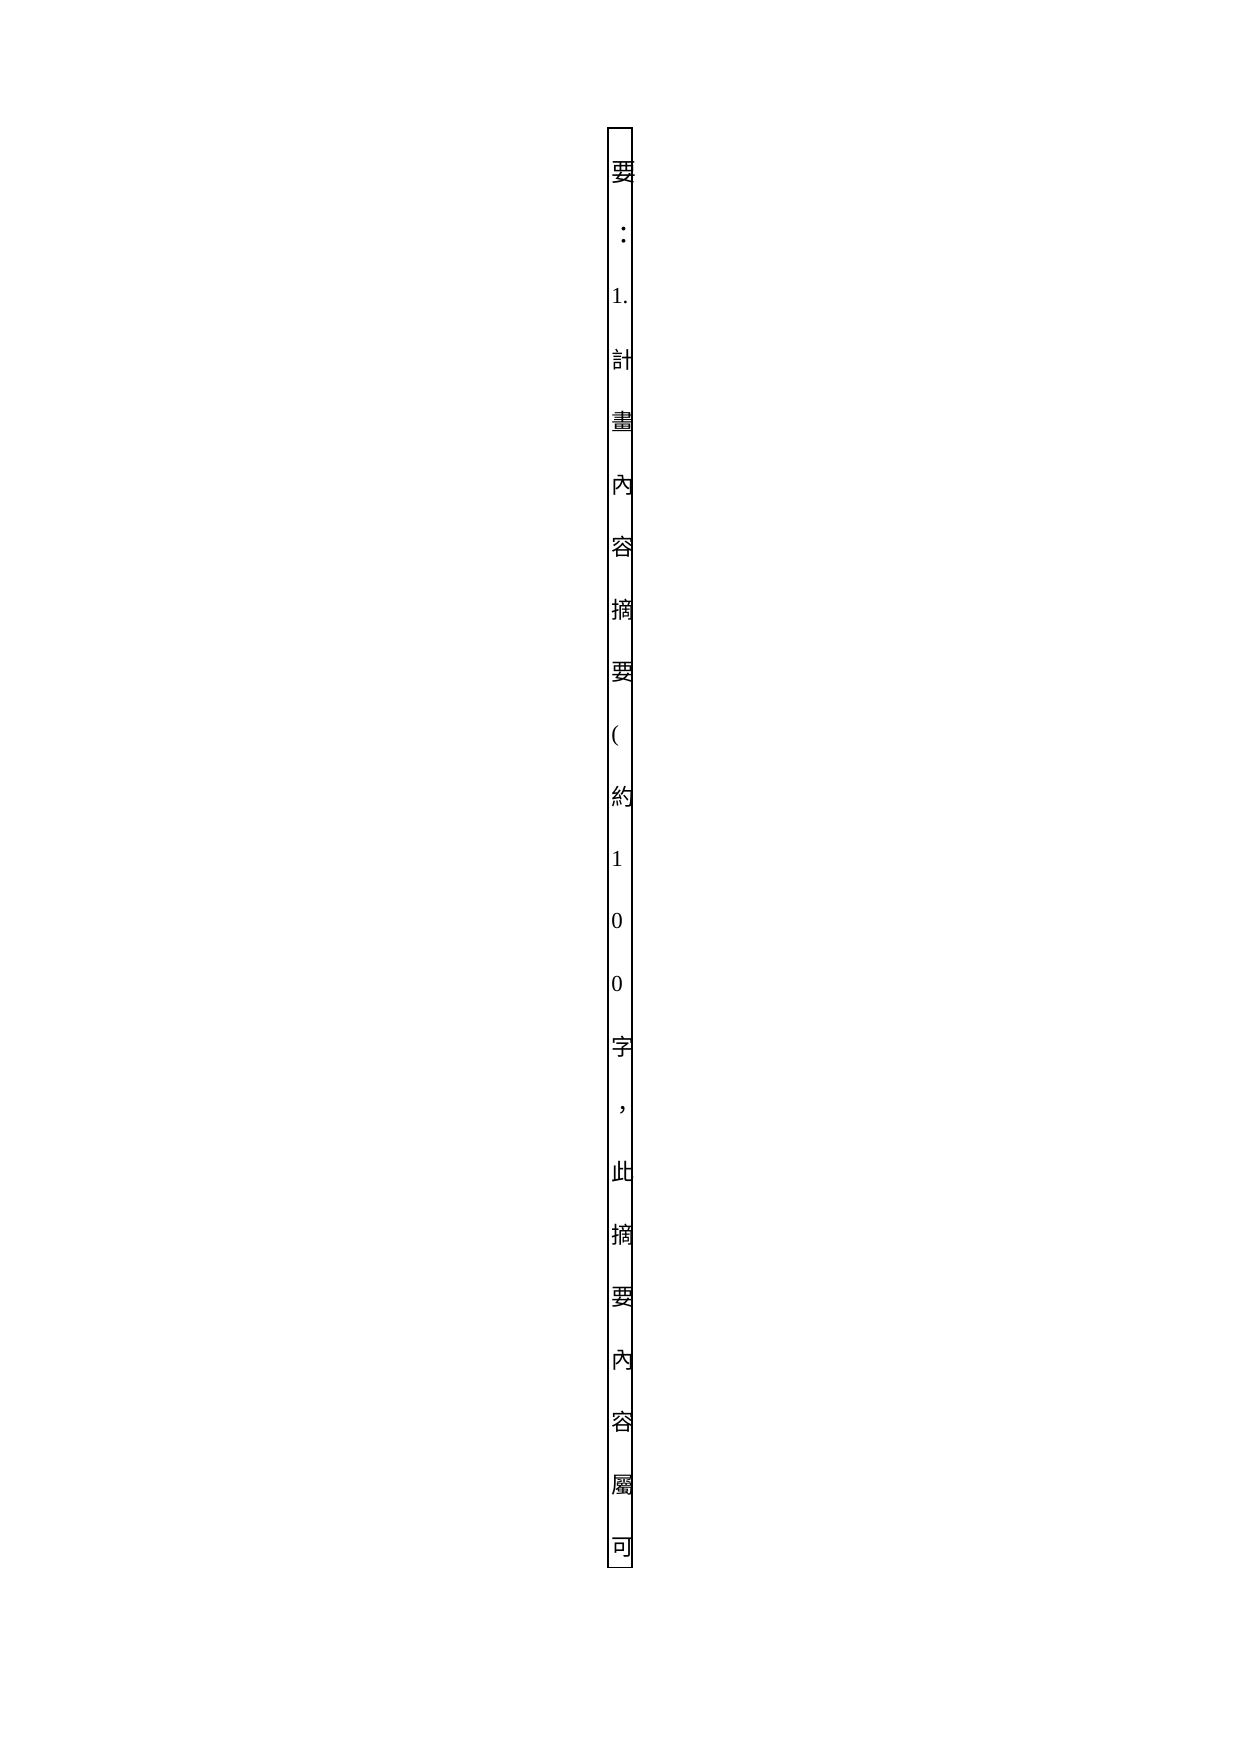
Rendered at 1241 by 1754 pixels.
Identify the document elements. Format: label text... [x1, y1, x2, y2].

table_cell 計畫摘要： 1.計畫內容摘要(約100字，此摘要內容屬可公開部分)： 2.產出預期效益： (1)增加產值： 千元 (2)增加投資額： 千元 (3)降低成本： 千元 (4)增加就業人數： 人 (5)取得發明專利共 件 (6)取得新型、設計專利共 件 [609, 129, 631, 1567]
